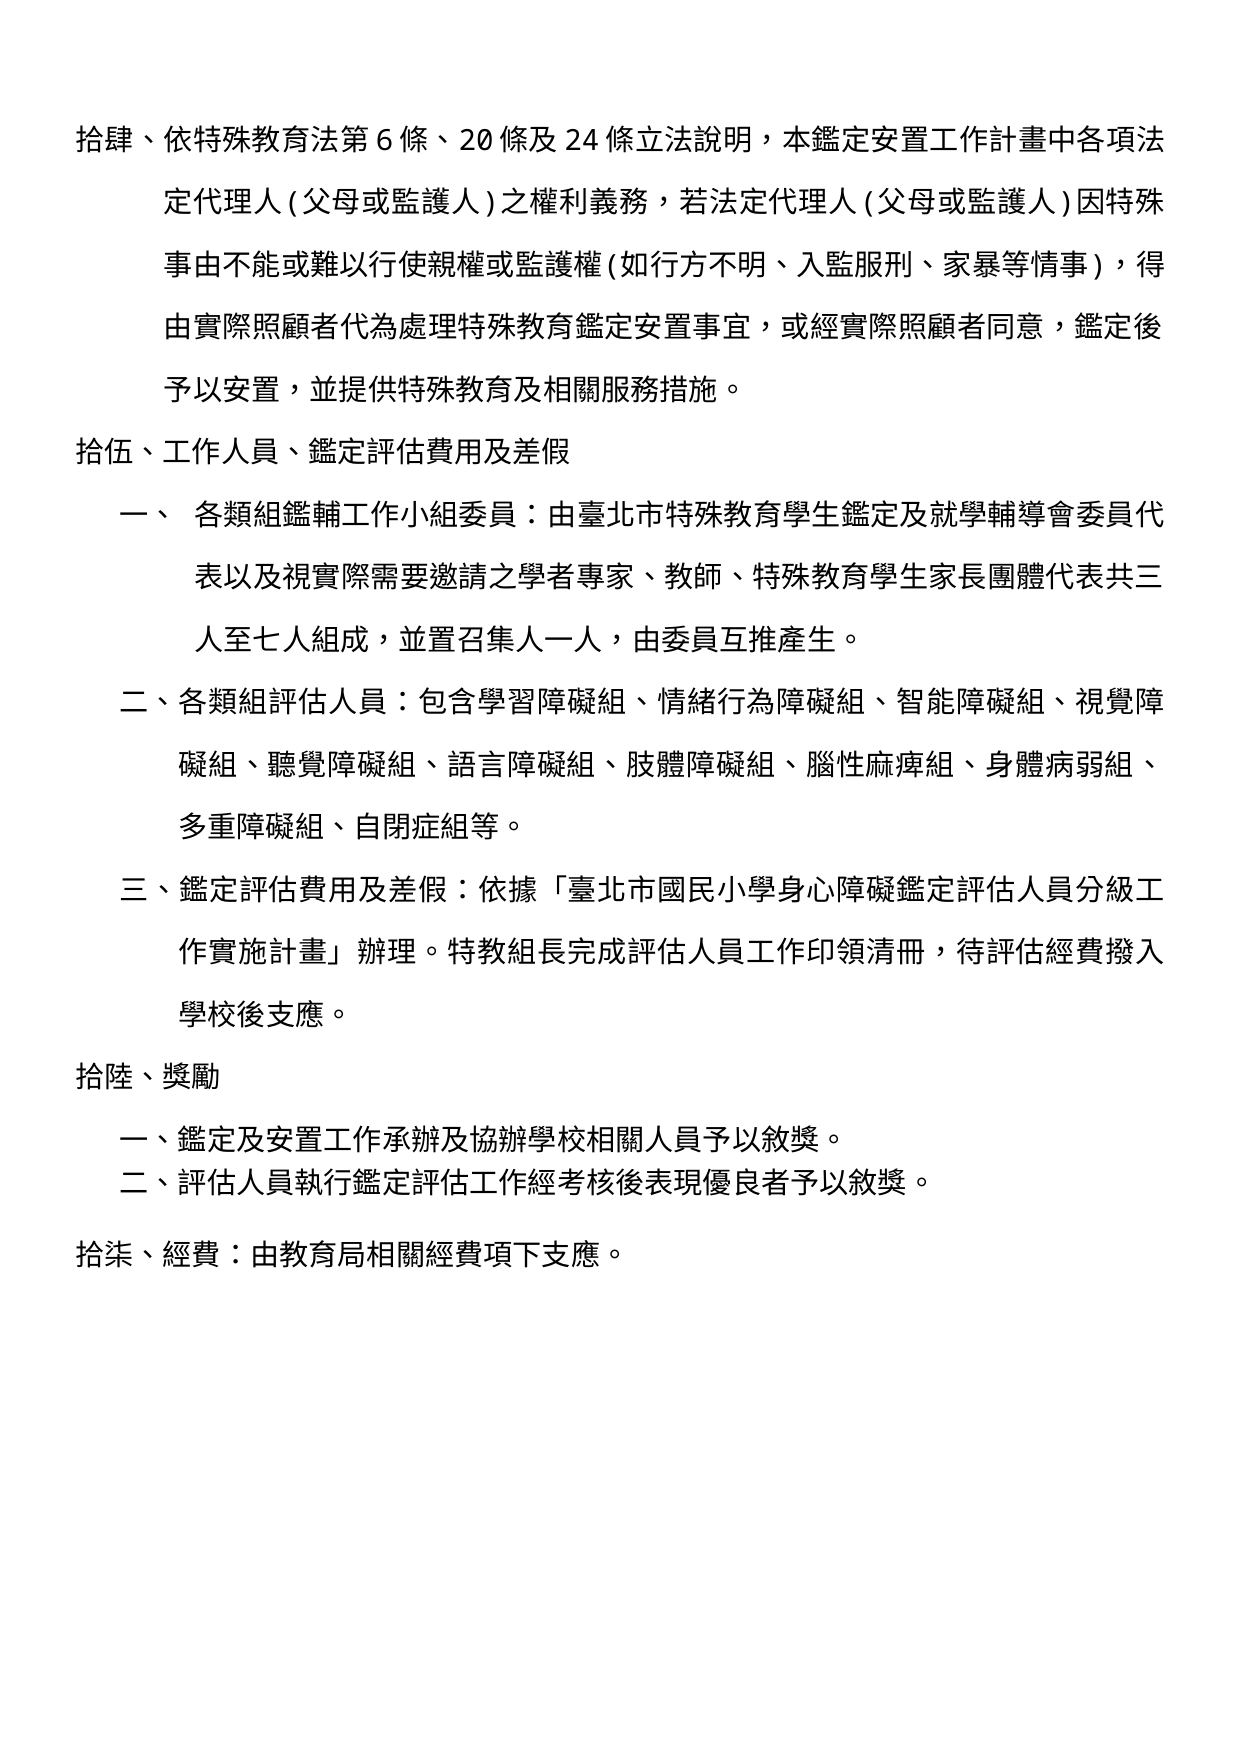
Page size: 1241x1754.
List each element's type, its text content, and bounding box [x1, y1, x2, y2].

text 拾伍、工作人員、鑑定評估費用及差假 [75, 408, 1165, 471]
list 各類組鑑輔工作小組委員：由臺北市特殊教育學生鑑定及就學輔導會委員代表以及視實際需要邀請之學者專家、教師、特殊教育學生家長團體代表共三人至七人組成，並置召集人一人，由委員互推產生。 [119, 471, 1165, 658]
text 二、評估人員執行鑑定評估工作經考核後表現優良者予以敘獎。 [119, 1158, 1165, 1202]
text 二、各類組評估人員：包含學習障礙組、情緒行為障礙組、智能障礙組、視覺障礙組、聽覺障礙組、語言障礙組、肢體障礙組、腦性麻痺組、身體病弱組、多重障礙組、自閉症組等。 [119, 658, 1165, 846]
text 拾肆、依特殊教育法第6條、20條及24條立法說明，本鑑定安置工作計畫中各項法定代理人(父母或監護人)之權利義務，若法定代理人(父母或監護人)因特殊事由不能或難以行使親權或監護權(如行方不明、入監服刑、家暴等情事)，得由實際照顧者代為處理特殊教育鑑定安置事宜，或經實際照顧者同意，鑑定後予以安置，並提供特殊教育及相關服務措施。 [75, 96, 1165, 408]
text 拾陸、獎勵 [75, 1033, 1165, 1096]
text 三、鑑定評估費用及差假：依據「臺北市國民小學身心障礙鑑定評估人員分級工作實施計畫」辦理。特教組長完成評估人員工作印領清冊，待評估經費撥入學校後支應。 [119, 846, 1165, 1033]
text 拾柒、經費：由教育局相關經費項下支應。 [75, 1211, 1165, 1274]
text 一、鑑定及安置工作承辦及協辦學校相關人員予以敘獎。 [119, 1096, 1165, 1158]
